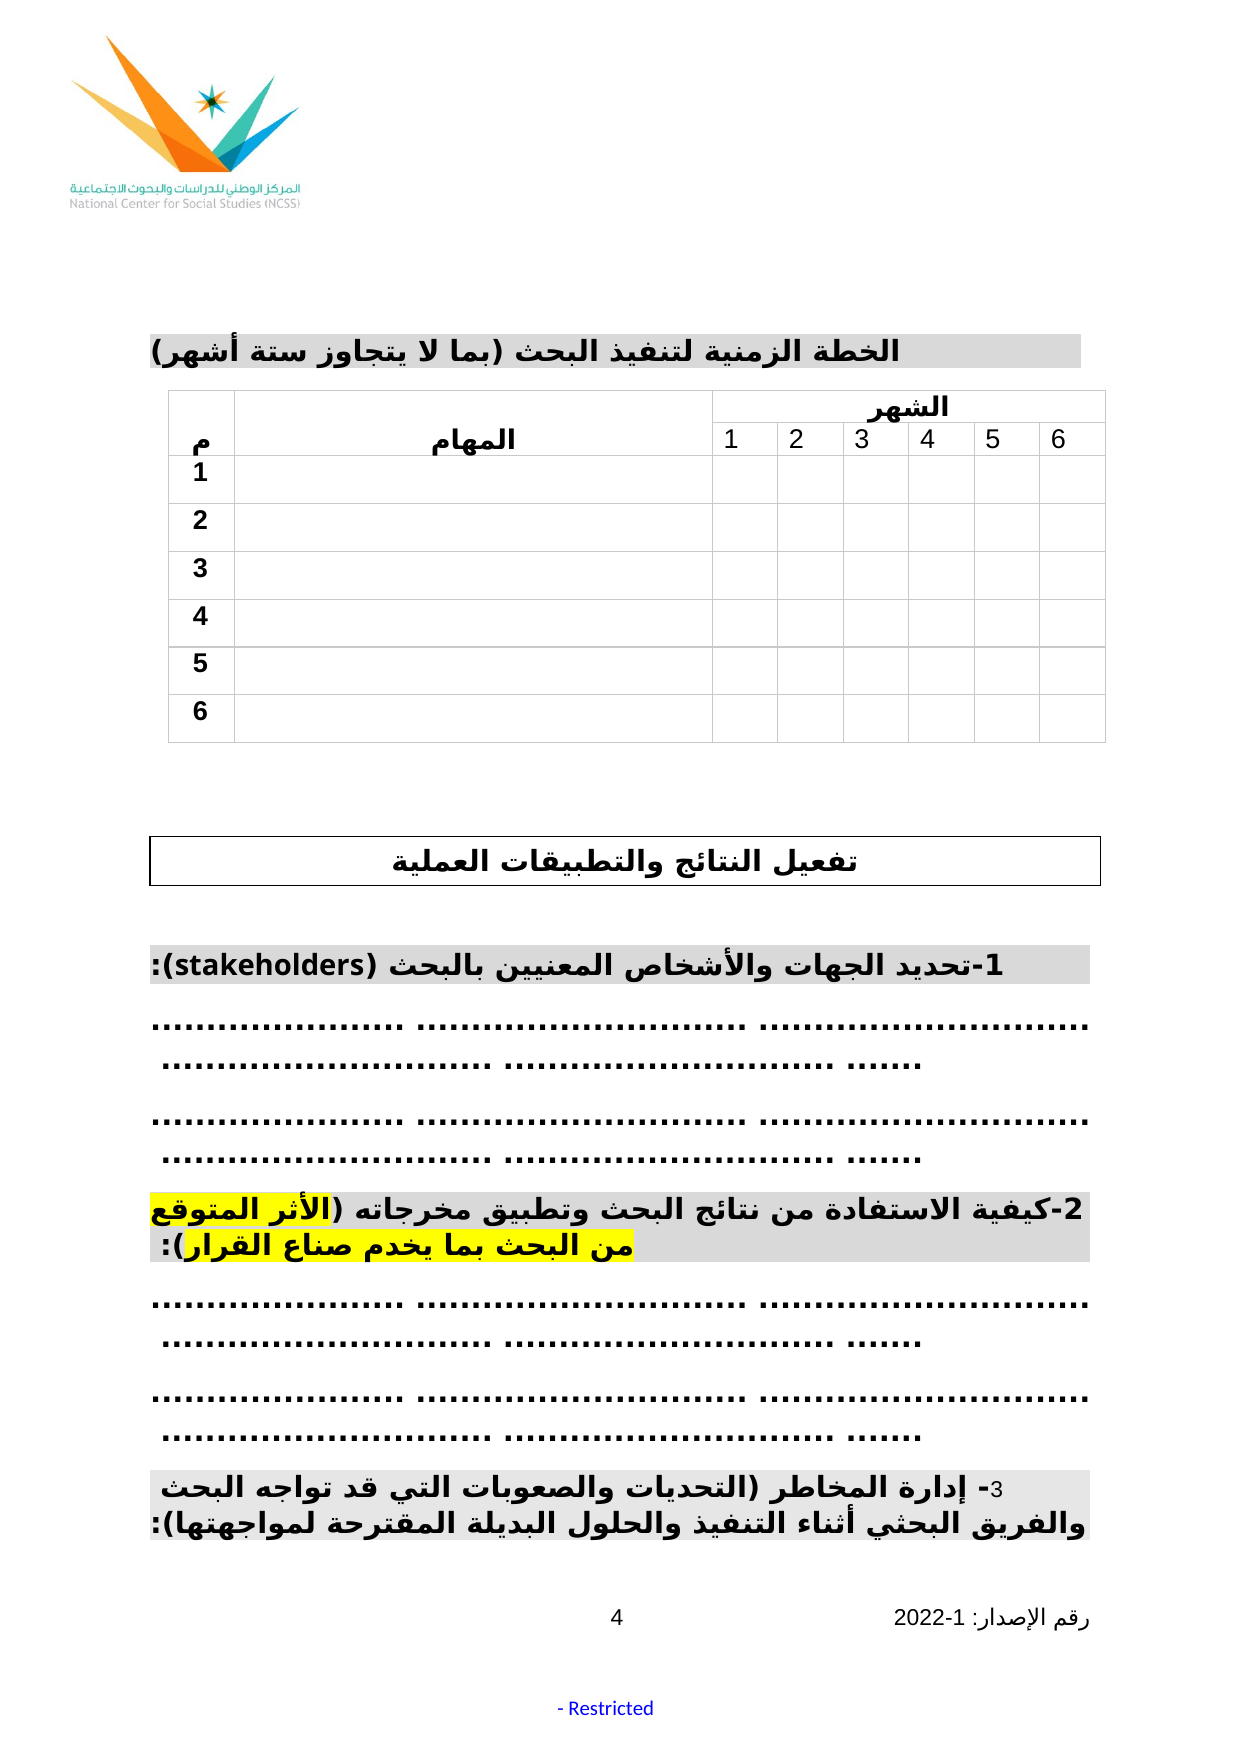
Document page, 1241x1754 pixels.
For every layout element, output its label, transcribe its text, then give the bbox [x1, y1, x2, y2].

table_cell [975, 648, 1039, 694]
table_cell [713, 695, 777, 742]
table_header المهام [235, 391, 712, 455]
text الخطة الزمنية لتنفيذ البحث (بما لا يتجاوز ستة أشهر) [150, 334, 1081, 368]
table_cell [235, 600, 712, 646]
table_cell [1040, 456, 1105, 503]
table_cell [778, 648, 843, 694]
table_cell [844, 600, 908, 646]
table_header تفعيل النتائج والتطبيقات العملية [151, 837, 1100, 885]
table_cell 2 [169, 504, 234, 551]
table_cell [844, 504, 908, 551]
table_cell [713, 552, 777, 598]
table_cell [1040, 648, 1105, 694]
text 1-تحديد الجهات والأشخاص المعنيين بالبحث (stakeholders): [150, 945, 1090, 984]
table_cell [975, 456, 1039, 503]
table_cell [844, 695, 908, 742]
table_cell [909, 648, 974, 694]
table_cell [235, 648, 712, 694]
table_cell [975, 552, 1039, 598]
table_cell 1 [169, 456, 234, 503]
table_header م [169, 391, 234, 455]
table_cell [1040, 600, 1105, 646]
table_cell [1040, 504, 1105, 551]
table_cell [778, 552, 843, 598]
table_cell 4 [169, 600, 234, 646]
table_cell [909, 456, 974, 503]
table_cell [975, 695, 1039, 742]
table_cell [713, 648, 777, 694]
table_cell 2 [778, 423, 843, 455]
table_cell [909, 552, 974, 598]
table_cell [235, 504, 712, 551]
table_cell [778, 504, 843, 551]
table_cell 6 [169, 695, 234, 742]
table_cell [778, 695, 843, 742]
table_cell [844, 456, 908, 503]
table_header الشهر [713, 391, 1105, 422]
text .............................. .............................. .............................. .............................. .............................. [150, 1281, 1090, 1354]
table_cell 3 [844, 423, 908, 455]
table_cell [778, 456, 843, 503]
text 3- إدارة المخاطر (التحديات والصعوبات التي قد تواجه البحث والفريق البحثي أثناء التنفيذ والحلول البديلة المقترحة لمواجهتها): [150, 1470, 1090, 1540]
text .............................. .............................. .............................. .............................. .............................. [150, 1376, 1090, 1448]
table_cell 1 [713, 423, 777, 455]
table_cell [713, 504, 777, 551]
text .............................. .............................. .............................. .............................. .............................. [150, 1003, 1090, 1076]
table_cell [909, 695, 974, 742]
table_cell [713, 456, 777, 503]
table_cell [235, 695, 712, 742]
table_cell [909, 504, 974, 551]
table_cell [1040, 552, 1105, 598]
table_cell [713, 600, 777, 646]
table_cell [975, 600, 1039, 646]
text .............................. .............................. .............................. .............................. .............................. [150, 1098, 1090, 1171]
table_cell 5 [975, 423, 1039, 455]
table_cell [975, 504, 1039, 551]
table_cell [235, 456, 712, 503]
table_cell 3 [169, 552, 234, 598]
table_cell [778, 600, 843, 646]
table_cell [909, 600, 974, 646]
table_cell [844, 648, 908, 694]
table_cell [844, 552, 908, 598]
table_cell 4 [909, 423, 974, 455]
table_cell [1040, 695, 1105, 742]
table_cell 5 [169, 648, 234, 694]
text 2-كيفية الاستفادة من نتائج البحث وتطبيق مخرجاته (الأثر المتوقع من البحث بما يخدم صناع القرار): [150, 1192, 1090, 1262]
table_cell 6 [1040, 423, 1105, 455]
table_cell [235, 552, 712, 598]
